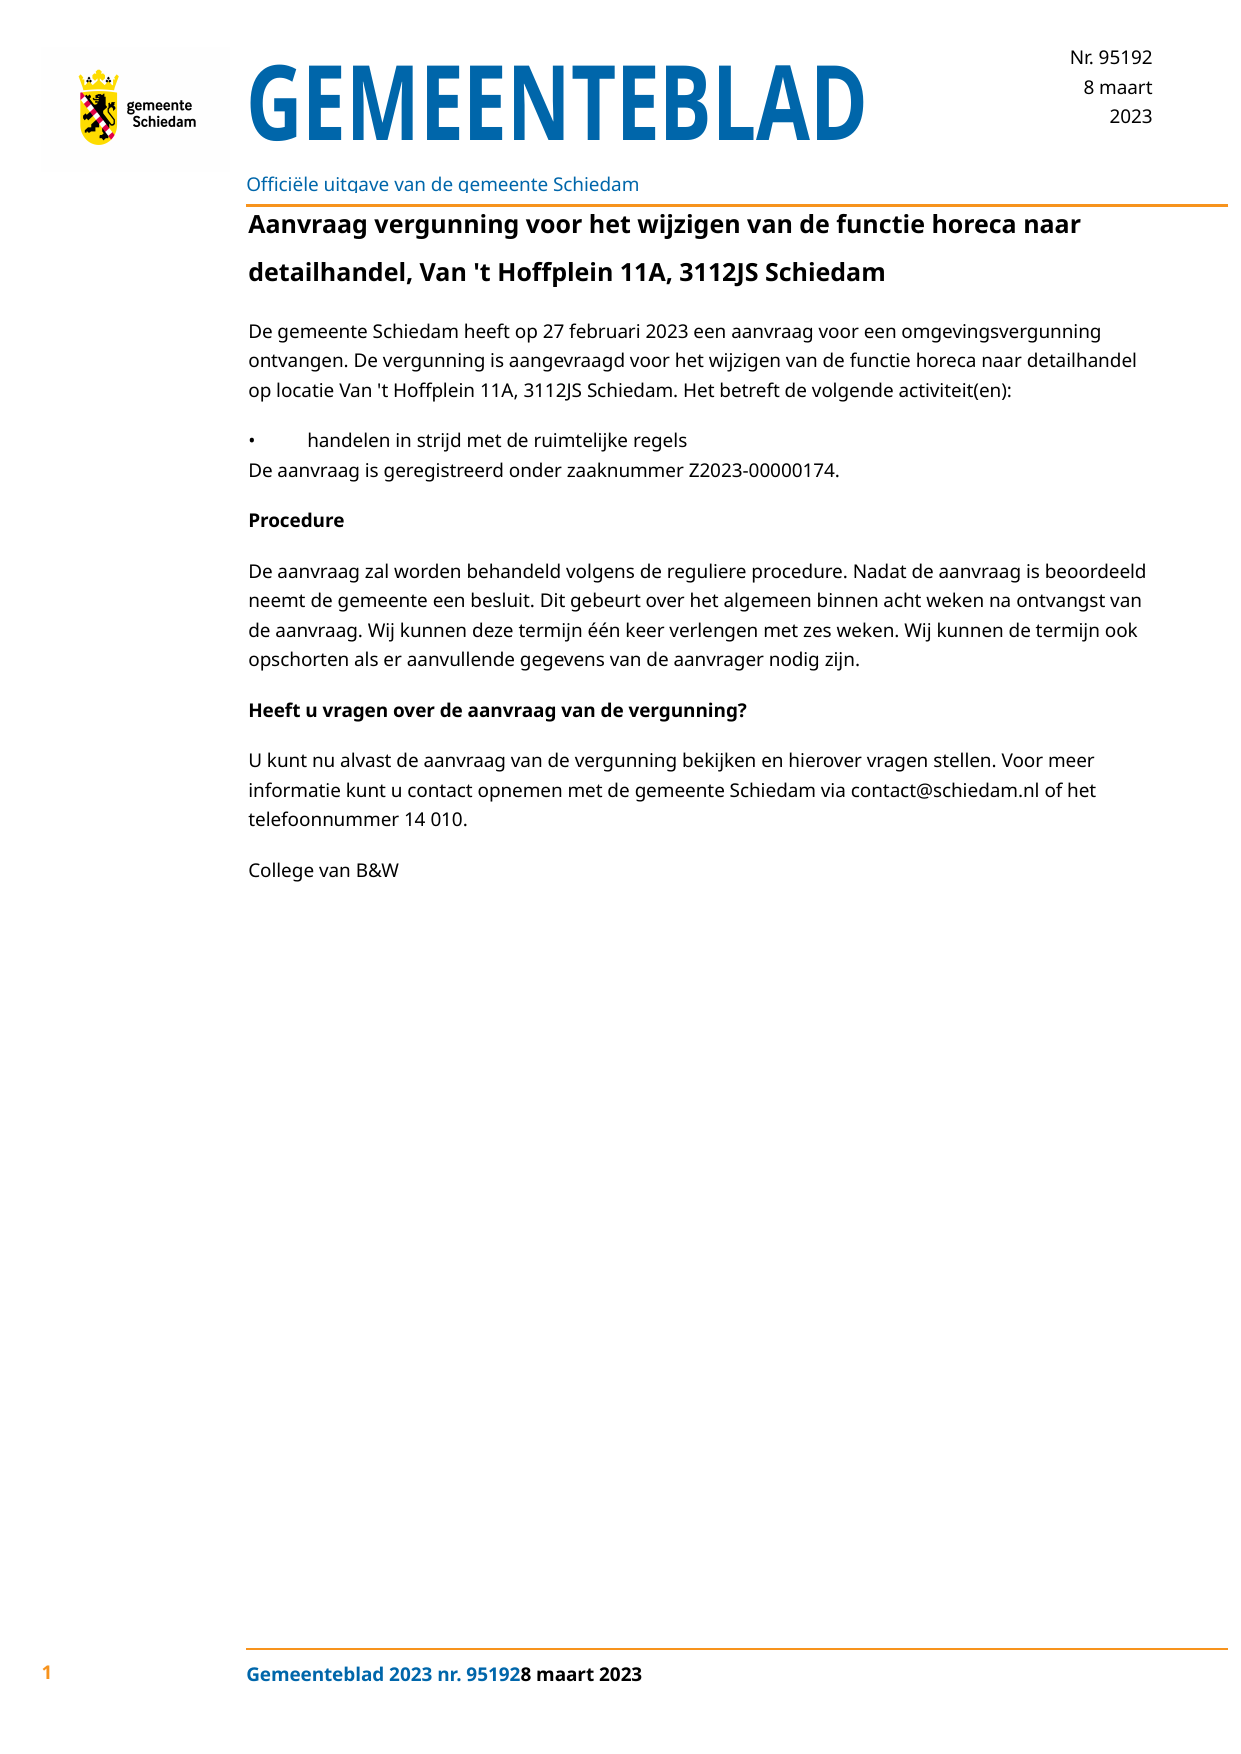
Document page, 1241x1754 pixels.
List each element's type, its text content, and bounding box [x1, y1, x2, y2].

text Heeft u vragen over de aanvraag van de vergunning? [248, 697, 1152, 723]
picture [41, 47, 231, 172]
text U kunt nu alvast de aanvraag van de vergunning bekijken en hierover vragen stellen. Voor meer informatie kunt u contact opnemen met de gemeente Schiedam via contact@schiedam.nl of het telefoonnummer 14 010. [248, 747, 1152, 832]
text De aanvraag is geregistreerd onder zaaknummer Z2023-00000174. [248, 457, 1152, 483]
text De aanvraag zal worden behandeld volgens de reguliere procedure. Nadat de aanvraag is beoordeeld neemt de gemeente een besluit. Dit gebeurt over het algemeen binnen acht weken na ontvangst van de aanvraag. Wij kunnen deze termijn één keer verlengen met zes weken. Wij kunnen de termijn ook opschorten als er aanvullende gegevens van de aanvrager nodig zijn. [248, 558, 1152, 672]
text De gemeente Schiedam heeft op 27 februari 2023 een aanvraag voor een omgevingsvergunning ontvangen. De vergunning is aangevraagd voor het wijzigen van de functie horeca naar detailhandel op locatie Van 't Hoffplein 11A, 3112JS Schiedam. Het betreft de volgende activiteit(en): [248, 318, 1152, 403]
text College van B&W [248, 857, 1152, 883]
text Aanvraag vergunning voor het wijzigen van de functie horeca naar detailhandel, Van 't Hoffplein 11A, 3112JS Schiedam [248, 207, 1152, 288]
list handelen in strijd met de ruimtelijke regels [248, 427, 1152, 453]
text Procedure [248, 507, 1152, 533]
